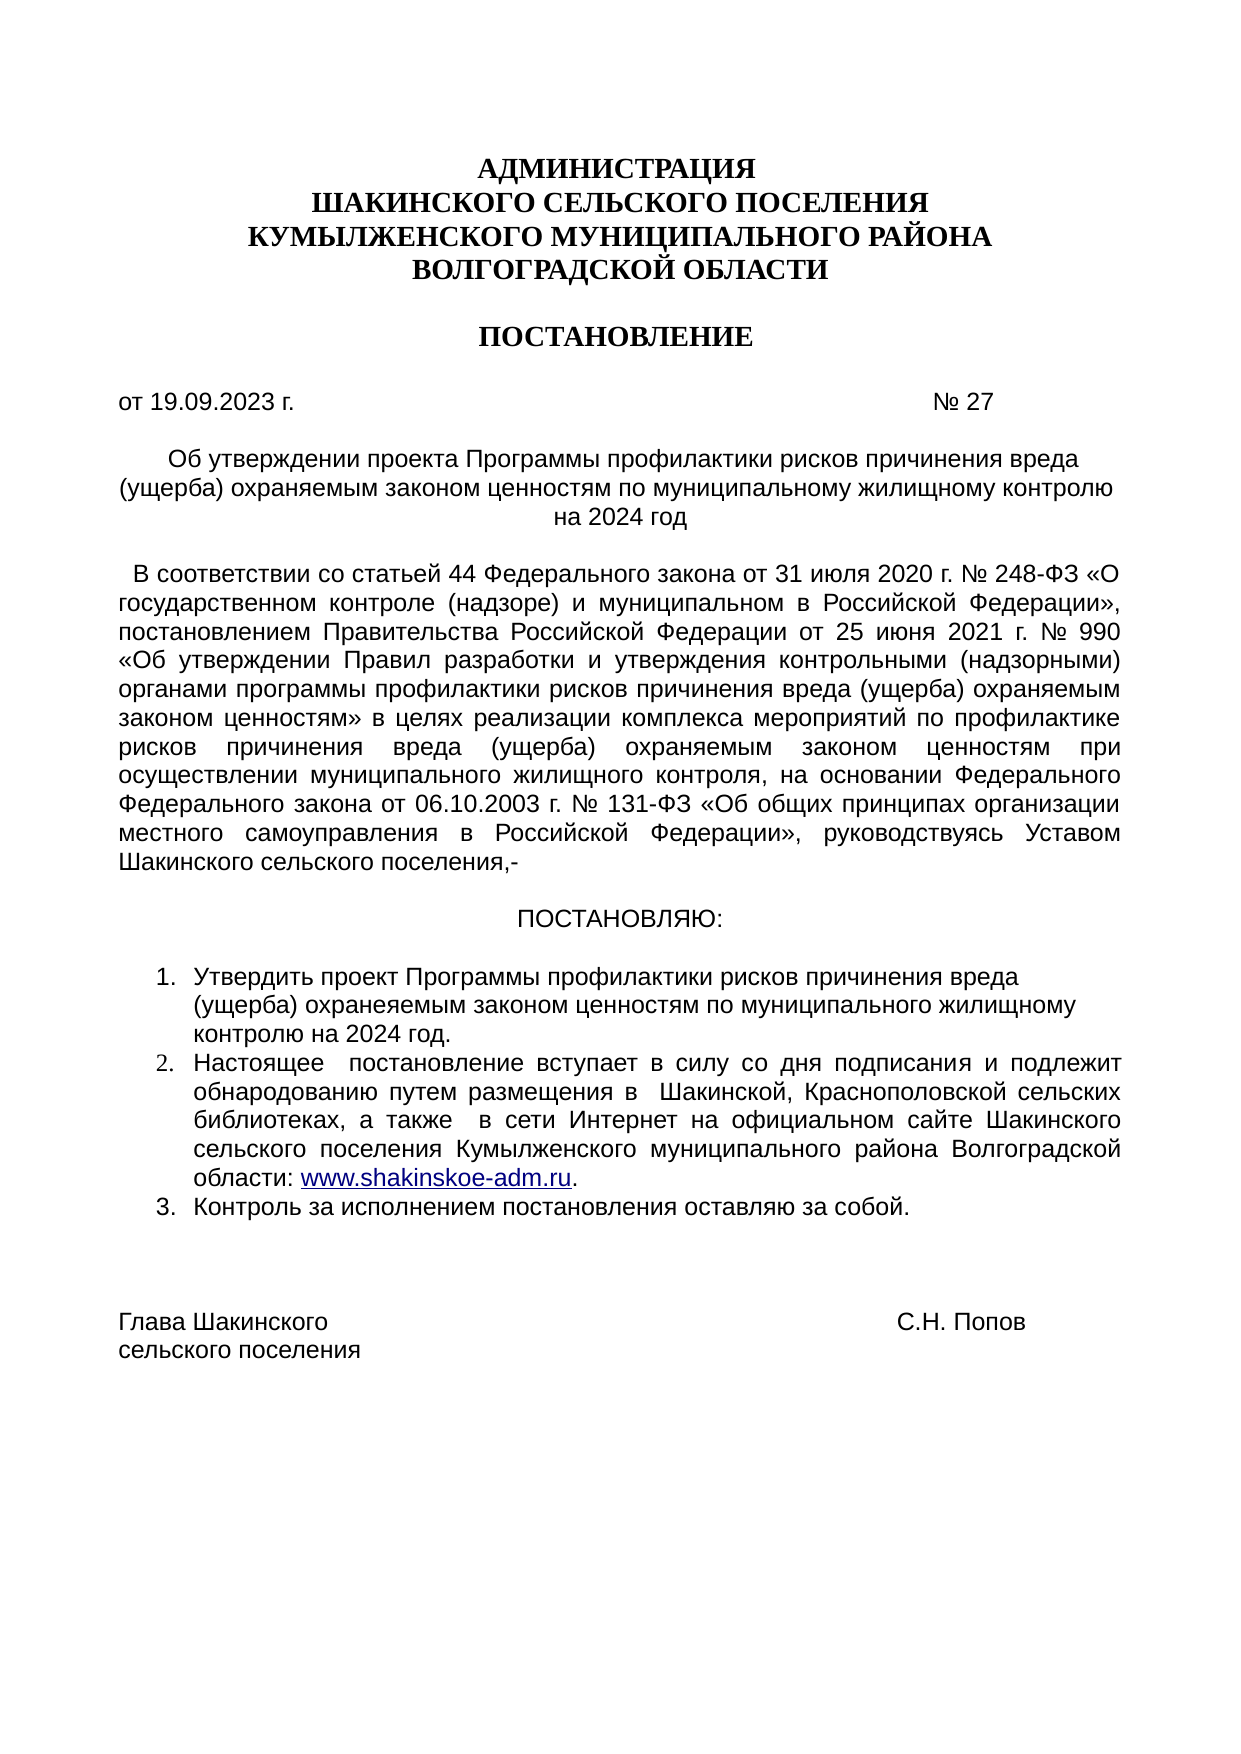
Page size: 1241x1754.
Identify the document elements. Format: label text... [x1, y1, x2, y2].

text Глава Шакинского С.Н. Попов [118, 1307, 1122, 1335]
title от 19.09.2023 г. № 27 [118, 387, 1122, 415]
title В соответствии со статьей 44 Федерального закона от 31 июля 2020 г. № 248-ФЗ «О государственном контроле (надзоре) и муниципальном в Российской Федерации», постановлением Правительства Российской Федерации от 25 июня 2021 г. № 990 «Об утверждении Правил разработки и утверждения контрольными (надзорными) органами программы профилактики рисков причинения вреда (ущерба) охраняемым законом ценностям» в целях реализации комплекса мероприятий по профилактике рисков причинения вреда (ущерба) охраняемым законом ценностям при осуществлении муниципального жилищного контроля, на основании Федерального Федерального закона от 06.10.2003 г. № 131-ФЗ «Об общих принципах организации местного самоуправления в Российской Федерации», руководствуясь Уставом Шакинского сельского поселения,- [118, 559, 1122, 875]
text сельского поселения [118, 1335, 1122, 1364]
title КУМЫЛЖЕНСКОГО МУНИЦИПАЛЬНОГО РАЙОНА ВОЛГОГРАДСКОЙ ОБЛАСТИ [118, 219, 1122, 286]
title Об утверждении проекта Программы профилактики рисков причинения вреда (ущерба) охраняемым законом ценностям по муниципальному жилищному контролю [118, 444, 1122, 502]
list Контроль за исполнением постановления оставляю за собой. [156, 1192, 1122, 1220]
title ПОСТАНОВЛЯЮ: [118, 904, 1122, 933]
title Утвердить проект Программы профилактики рисков причинения вреда (ущерба) охранеяемым законом ценностям по муниципального жилищному контролю на 2024 год. [156, 962, 1122, 1048]
title ПОСТАНОВЛЕНИЕ [118, 319, 1122, 353]
title ШАКИНСКОГО СЕЛЬСКОГО ПОСЕЛЕНИЯ [118, 185, 1122, 219]
title на 2024 год [118, 502, 1122, 530]
title АДМИНИСТРАЦИЯ [118, 152, 1122, 185]
list Настоящее постановление вступает в силу со дня подписания и подлежит обнародованию путем размещения в Шакинской, Краснополовской сельских библиотеках, а также в сети Интернет на официальном сайте Шакинского сельского поселения Кумылженского муниципального района Волгоградской области: www.shakinskoe-adm.ru. [156, 1048, 1122, 1192]
